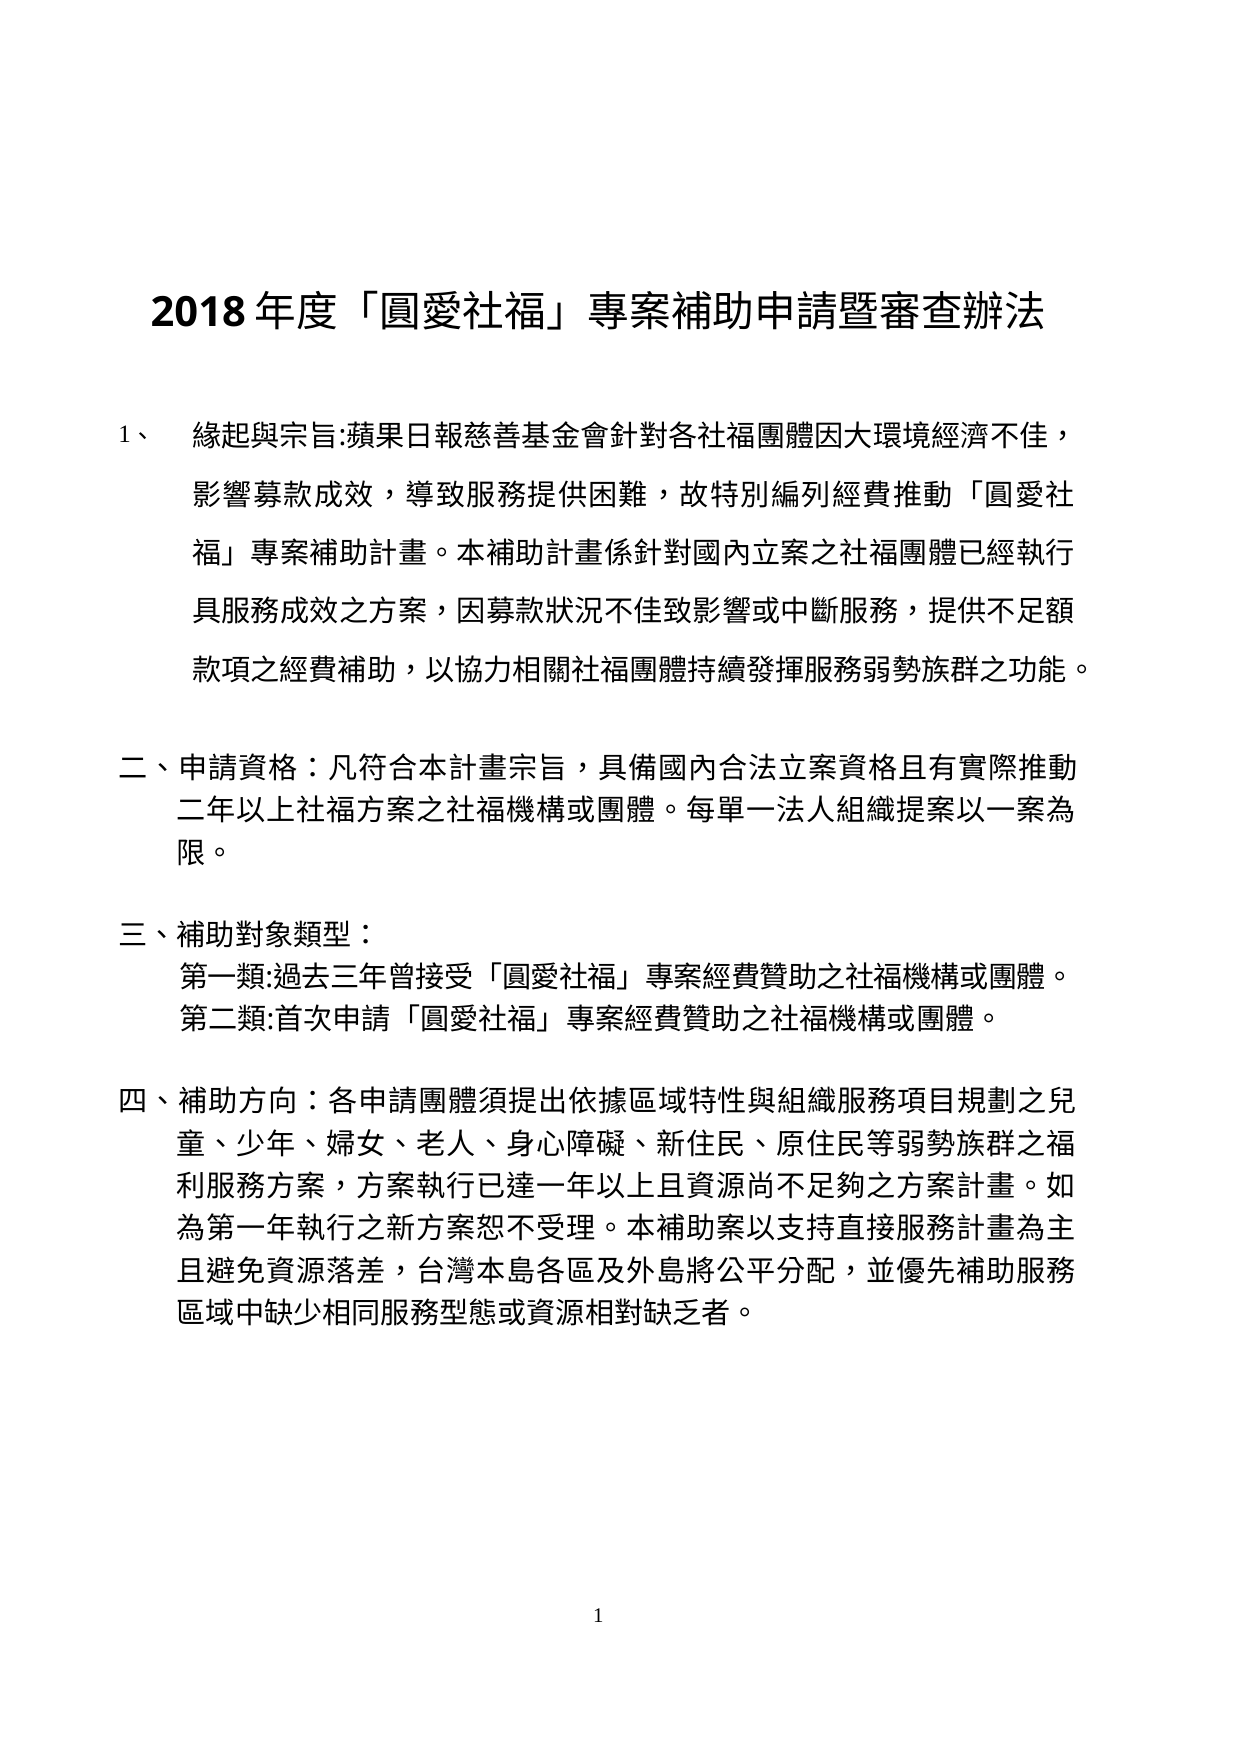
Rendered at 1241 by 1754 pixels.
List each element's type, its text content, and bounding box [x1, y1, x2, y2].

text 第一類:過去三年曾接受「圓愛社福」專案經費贊助之社福機構或團體。 [118, 953, 1078, 996]
text 四、補助方向：各申請團體須提出依據區域特性與組織服務項目規劃之兒童、少年、婦女、老人、身心障礙、新住民、原住民等弱勢族群之福利服務方案，方案執行已達一年以上且資源尚不足夠之方案計畫。如為第一年執行之新方案恕不受理。本補助案以支持直接服務計畫為主，且避免資源落差，台灣本島各區及外島將公平分配，並優先補助服務區域中缺少相同服務型態或資源相對缺乏者。 [118, 1078, 1078, 1332]
text 二、申請資格：凡符合本計畫宗旨，具備國內合法立案資格且有實際推動二年以上社福方案之社福機構或團體。每單一法人組織提案以一案為限。 [118, 744, 1078, 871]
text 2018年度「圓愛社福」專案補助申請暨審查辦法 [118, 278, 1078, 338]
list 緣起與宗旨:蘋果日報慈善基金會針對各社福團體因大環境經濟不佳，影響募款成效，導致服務提供困難，故特別編列經費推動「圓愛社福」專案補助計畫。本補助計畫係針對國內立案之社福團體已經執行具服務成效之方案，因募款狀況不佳致影響或中斷服務，提供不足額款項之經費補助，以協力相關社福團體持續發揮服務弱勢族群之功能。 [118, 394, 1078, 686]
text 第二類:首次申請「圓愛社福」專案經費贊助之社福機構或團體。 [118, 996, 1078, 1038]
text 三、補助對象類型： [118, 911, 1078, 953]
